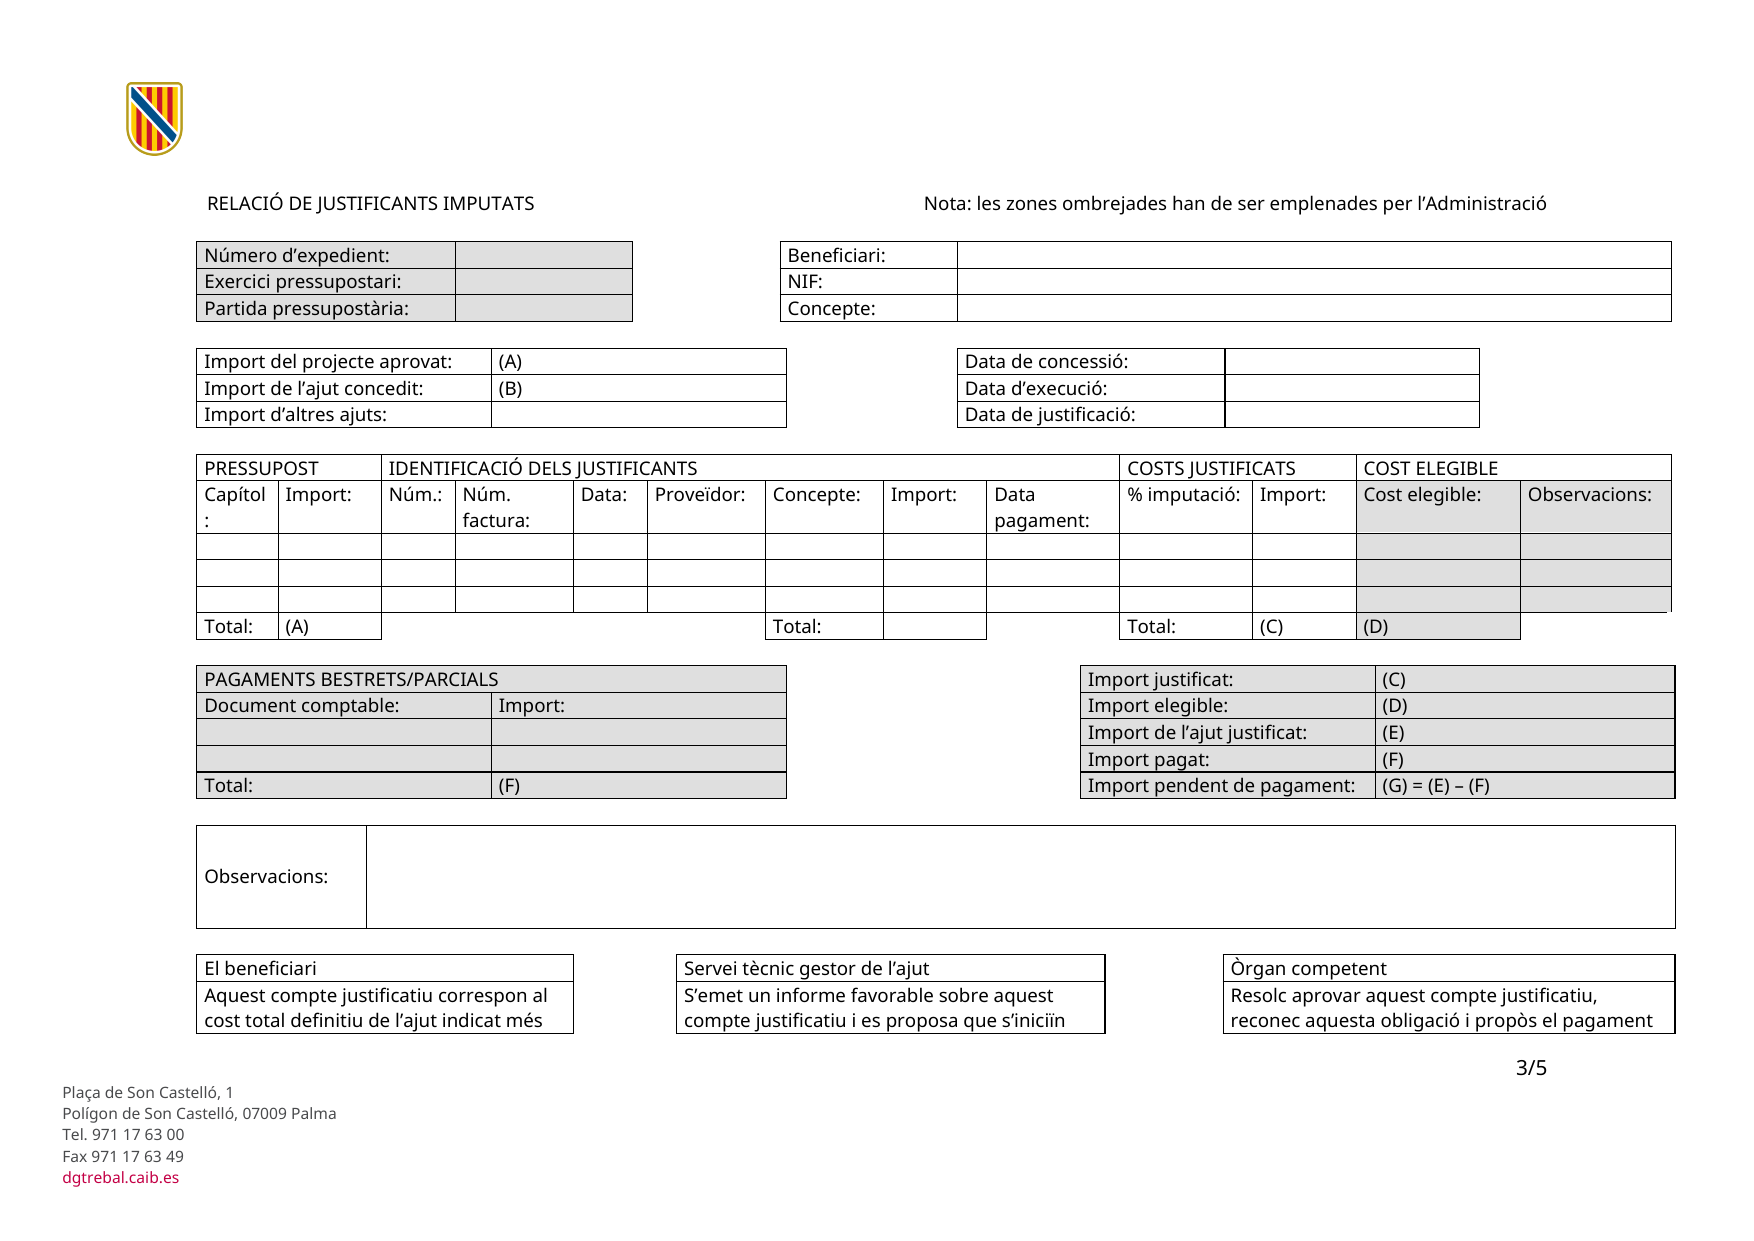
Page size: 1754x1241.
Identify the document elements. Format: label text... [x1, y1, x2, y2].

table_cell NIF: [781, 269, 957, 294]
table_cell Import elegible: [1081, 693, 1375, 718]
table_cell Proveïdor: [648, 481, 765, 532]
table_header IDENTIFICACIÓ DELS JUSTIFICANTS [382, 455, 1119, 480]
table_header Número d’expedient: [197, 242, 455, 268]
table_cell [574, 981, 676, 1033]
table_cell [1106, 981, 1223, 1033]
table_cell [456, 269, 632, 294]
table_cell Import d’altres ajuts: [197, 402, 491, 427]
table_cell (D) [1376, 693, 1674, 718]
table_cell [492, 746, 786, 771]
table_cell Observacions: [1521, 481, 1671, 532]
table_header [456, 242, 632, 268]
table_cell Data pagament: [987, 481, 1119, 532]
subtitle RELACIÓ DE JUSTIFICANTS IMPUTATS Nota: les zones ombrejades han de ser emplenades per l’Administració [207, 190, 1547, 216]
table_cell [648, 560, 765, 586]
table_cell (E) [1376, 719, 1674, 745]
table_cell [1521, 587, 1671, 612]
table_header COSTS JUSTIFICATS [1120, 455, 1356, 480]
table_cell [648, 587, 765, 612]
table_cell [1253, 587, 1356, 612]
table_cell [987, 613, 1119, 639]
table_cell [633, 268, 780, 294]
table_cell [787, 718, 1080, 745]
table_cell (B) [492, 375, 786, 401]
table_cell [787, 745, 1080, 771]
table_header COST ELEGIBLE [1357, 455, 1671, 480]
table_cell [987, 560, 1119, 586]
table_header (A) [492, 349, 786, 374]
table_cell Concepte: [781, 295, 957, 321]
table_cell [1357, 534, 1520, 559]
table_cell [279, 534, 381, 559]
table_header [787, 665, 1080, 692]
table_cell [787, 374, 957, 401]
table_cell [987, 534, 1119, 559]
table_header [787, 348, 957, 374]
table_cell [1253, 560, 1356, 586]
table_cell [382, 587, 455, 612]
table_header Òrgan competent [1224, 955, 1674, 981]
table_cell [1120, 560, 1252, 586]
table_cell [573, 613, 647, 639]
table_header Import del projecte aprovat: [197, 349, 491, 374]
table_header El beneficiari [197, 955, 573, 981]
table_cell [633, 294, 780, 321]
table_cell % imputació: [1120, 481, 1252, 532]
table_cell [787, 771, 1080, 798]
table_header Observacions: [197, 826, 366, 928]
table_header Beneficiari: [781, 242, 957, 268]
table_cell [574, 587, 647, 612]
table_cell [574, 560, 647, 586]
table_cell Data d’execució: [958, 375, 1224, 401]
table_header Data de concessió: [958, 349, 1224, 374]
table_cell Import: [492, 693, 786, 718]
table_header PRESSUPOST [197, 455, 381, 480]
table_cell Total: [197, 773, 491, 798]
table_cell Partida pressupostària: [197, 295, 455, 321]
table_cell Total: [197, 613, 278, 639]
table_cell Cost elegible: [1357, 481, 1520, 532]
table_cell [197, 719, 491, 745]
table_cell Total: [1120, 613, 1252, 639]
table_cell [456, 534, 573, 559]
table_cell [456, 587, 573, 612]
table_cell [574, 534, 647, 559]
table_cell Data de justificació: [958, 402, 1224, 427]
table_cell [382, 534, 455, 559]
table_cell [197, 746, 491, 771]
table_cell [279, 587, 381, 612]
table_cell [382, 560, 455, 586]
table_cell [787, 692, 1080, 718]
table_cell [1667, 612, 1671, 639]
table_cell S’emet un informe favorable sobre aquest compte justificatiu i es proposa que s’iniciïn [677, 982, 1104, 1033]
table_cell [647, 613, 765, 639]
table_cell [958, 295, 1671, 321]
table_cell Total: [766, 613, 883, 639]
table_cell [455, 613, 573, 639]
table_cell Import pendent de pagament: [1081, 773, 1375, 798]
table_cell Data: [574, 481, 647, 532]
table_header [367, 826, 1675, 928]
table_cell [884, 560, 986, 586]
table_cell [1521, 534, 1671, 559]
table_header [633, 241, 780, 268]
table_cell [884, 534, 986, 559]
table_cell [884, 613, 986, 639]
table_cell Exercici pressupostari: [197, 269, 455, 294]
table_cell [987, 587, 1119, 612]
table_cell Document comptable: [197, 693, 491, 718]
table_cell [197, 587, 278, 612]
table_cell Capítol: [197, 481, 278, 532]
table_cell [456, 560, 573, 586]
table_cell [766, 534, 883, 559]
table_header [1106, 954, 1223, 981]
table_cell (F) [1376, 746, 1674, 771]
table_header (C) [1376, 666, 1674, 692]
table_cell [648, 534, 765, 559]
table_cell Import pagat: [1081, 746, 1375, 771]
table_header Import justificat: [1081, 666, 1375, 692]
table_cell [1521, 613, 1667, 639]
table_cell [766, 560, 883, 586]
table_cell [884, 587, 986, 612]
table_cell [1226, 375, 1479, 401]
table_cell Import: [884, 481, 986, 532]
table_cell [1253, 534, 1356, 559]
table_cell [197, 560, 278, 586]
table_cell [279, 560, 381, 586]
table_header [958, 242, 1671, 268]
table_cell [382, 613, 455, 639]
table_cell Núm.: [382, 481, 455, 532]
table_cell (F) [492, 773, 786, 798]
table_header [574, 954, 676, 981]
table_cell (G) = (E) – (F) [1376, 773, 1674, 798]
table_cell [1357, 560, 1520, 586]
table_cell Import: [1253, 481, 1356, 532]
table_cell (C) [1253, 613, 1356, 639]
table_cell [1226, 402, 1479, 427]
picture [108, 54, 201, 184]
table_header PAGAMENTS BESTRETS/PARCIALS [197, 666, 786, 692]
table_header [1226, 349, 1479, 374]
table_cell (D) [1357, 613, 1520, 639]
table_cell [1120, 534, 1252, 559]
table_cell Resolc aprovar aquest compte justificatiu, reconec aquesta obligació i propòs el pagament [1224, 982, 1674, 1033]
table_cell [492, 719, 786, 745]
table_cell [1120, 587, 1252, 612]
table_cell [197, 534, 278, 559]
table_cell [958, 269, 1671, 294]
table_cell [492, 402, 786, 427]
table_cell (A) [279, 613, 381, 639]
table_cell [456, 295, 632, 321]
table_cell [766, 587, 883, 612]
table_cell Concepte: [766, 481, 883, 532]
table_cell Import: [279, 481, 381, 532]
table_cell [1521, 560, 1671, 586]
table_cell Núm. factura: [456, 481, 573, 532]
table_cell Import de l’ajut concedit: [197, 375, 491, 401]
table_cell Aquest compte justificatiu correspon al cost total definitiu de l’ajut indicat més [197, 982, 573, 1033]
table_cell [787, 401, 957, 427]
table_cell Import de l’ajut justificat: [1081, 719, 1375, 745]
table_cell [1357, 587, 1520, 612]
table_header Servei tècnic gestor de l’ajut [677, 955, 1104, 981]
